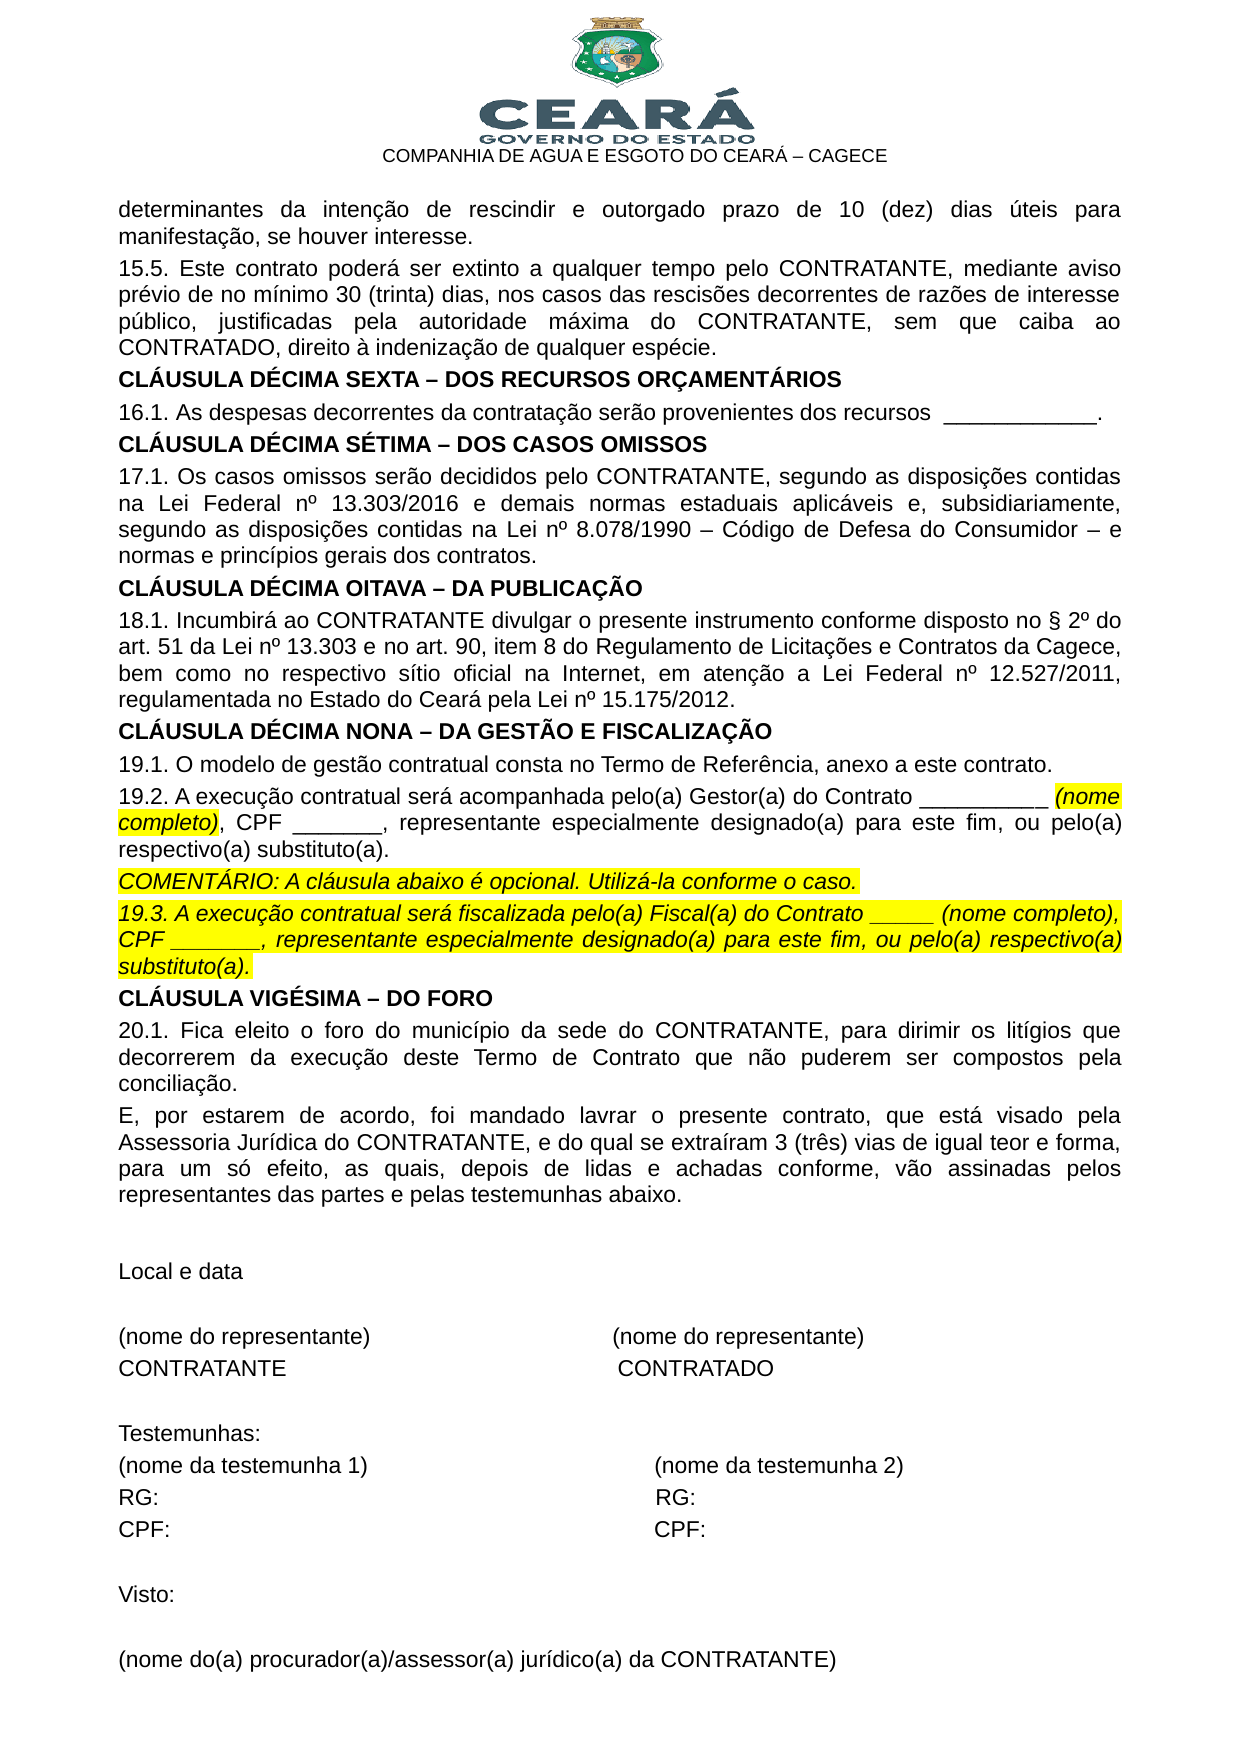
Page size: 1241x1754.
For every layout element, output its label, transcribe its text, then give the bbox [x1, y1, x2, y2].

text (nome do representante) (nome do representante) [118, 1323, 1122, 1349]
text 17.1. Os casos omissos serão decididos pelo CONTRATANTE, segundo as disposições contidas na Lei Federal nº 13.303/2016 e demais normas estaduais aplicáveis e, subsidiariamente, segundo as disposições contidas na Lei nº 8.078/1990 – Código de Defesa do Consumidor – e normas e princípios gerais dos contratos. [118, 463, 1122, 569]
text CLÁUSULA DÉCIMA SEXTA – DOS RECURSOS ORÇAMENTÁRIOS [118, 366, 1122, 393]
text 19.2. A execução contratual será acompanhada pelo(a) Gestor(a) do Contrato __________ (nome completo), CPF _______, representante especialmente designado(a) para este fim, ou pelo(a) respectivo(a) substituto(a). [118, 783, 1122, 862]
text (nome do(a) procurador(a)/assessor(a) jurídico(a) da CONTRATANTE) [118, 1646, 1122, 1672]
text CLÁUSULA DÉCIMA NONA – DA GESTÃO E FISCALIZAÇÃO [118, 718, 1122, 744]
text Testemunhas: [118, 1419, 1122, 1446]
text E, por estarem de acordo, foi mandado lavrar o presente contrato, que está visado pela Assessoria Jurídica do CONTRATANTE, e do qual se extraíram 3 (três) vias de igual teor e forma, para um só efeito, as quais, depois de lidas e achadas conforme, vão assinadas pelos representantes das partes e pelas testemunhas abaixo. [118, 1102, 1122, 1208]
text determinantes da intenção de rescindir e outorgado prazo de 10 (dez) dias úteis para manifestação, se houver interesse. [118, 196, 1122, 249]
text Local e data [118, 1258, 1122, 1284]
text CPF: CPF: [118, 1516, 1122, 1543]
text 15.5. Este contrato poderá ser extinto a qualquer tempo pelo CONTRATANTE, mediante aviso prévio de no mínimo 30 (trinta) dias, nos casos das rescisões decorrentes de razões de interesse público, justificadas pela autoridade máxima do CONTRATANTE, sem que caiba ao CONTRATADO, direito à indenização de qualquer espécie. [118, 255, 1122, 360]
text 19.1. O modelo de gestão contratual consta no Termo de Referência, anexo a este contrato. [118, 751, 1122, 777]
text RG: RG: [118, 1484, 1122, 1511]
text CLÁUSULA DÉCIMA OITAVA – DA PUBLICAÇÃO [118, 574, 1122, 601]
text Visto: [118, 1581, 1122, 1607]
text 20.1. Fica eleito o foro do município da sede do CONTRATANTE, para dirimir os litígios que decorrerem da execução deste Termo de Contrato que não puderem ser compostos pela conciliação. [118, 1017, 1122, 1096]
text COMENTÁRIO: A cláusula abaixo é opcional. Utilizá-la conforme o caso. [118, 868, 1122, 894]
text 19.3. A execução contratual será fiscalizada pelo(a) Fiscal(a) do Contrato _____ (nome completo), CPF _______, representante especialmente designado(a) para este fim, ou pelo(a) respectivo(a) substituto(a). [118, 900, 1122, 979]
text CLÁUSULA DÉCIMA SÉTIMA – DOS CASOS OMISSOS [118, 431, 1122, 457]
text 16.1. As despesas decorrentes da contratação serão provenientes dos recursos ____________. [118, 399, 1122, 425]
text CONTRATANTE CONTRATADO [118, 1355, 1122, 1381]
text (nome da testemunha 1) (nome da testemunha 2) [118, 1452, 1122, 1478]
text CLÁUSULA VIGÉSIMA – DO FORO [118, 985, 1122, 1011]
text 18.1. Incumbirá ao CONTRATANTE divulgar o presente instrumento conforme disposto no § 2º do art. 51 da Lei nº 13.303 e no art. 90, item 8 do Regulamento de Licitações e Contratos da Cagece, bem como no respectivo sítio oficial na Internet, em atenção a Lei Federal nº 12.527/2011, regulamentada no Estado do Ceará pela Lei nº 15.175/2012. [118, 607, 1122, 712]
picture [453, 12, 782, 148]
